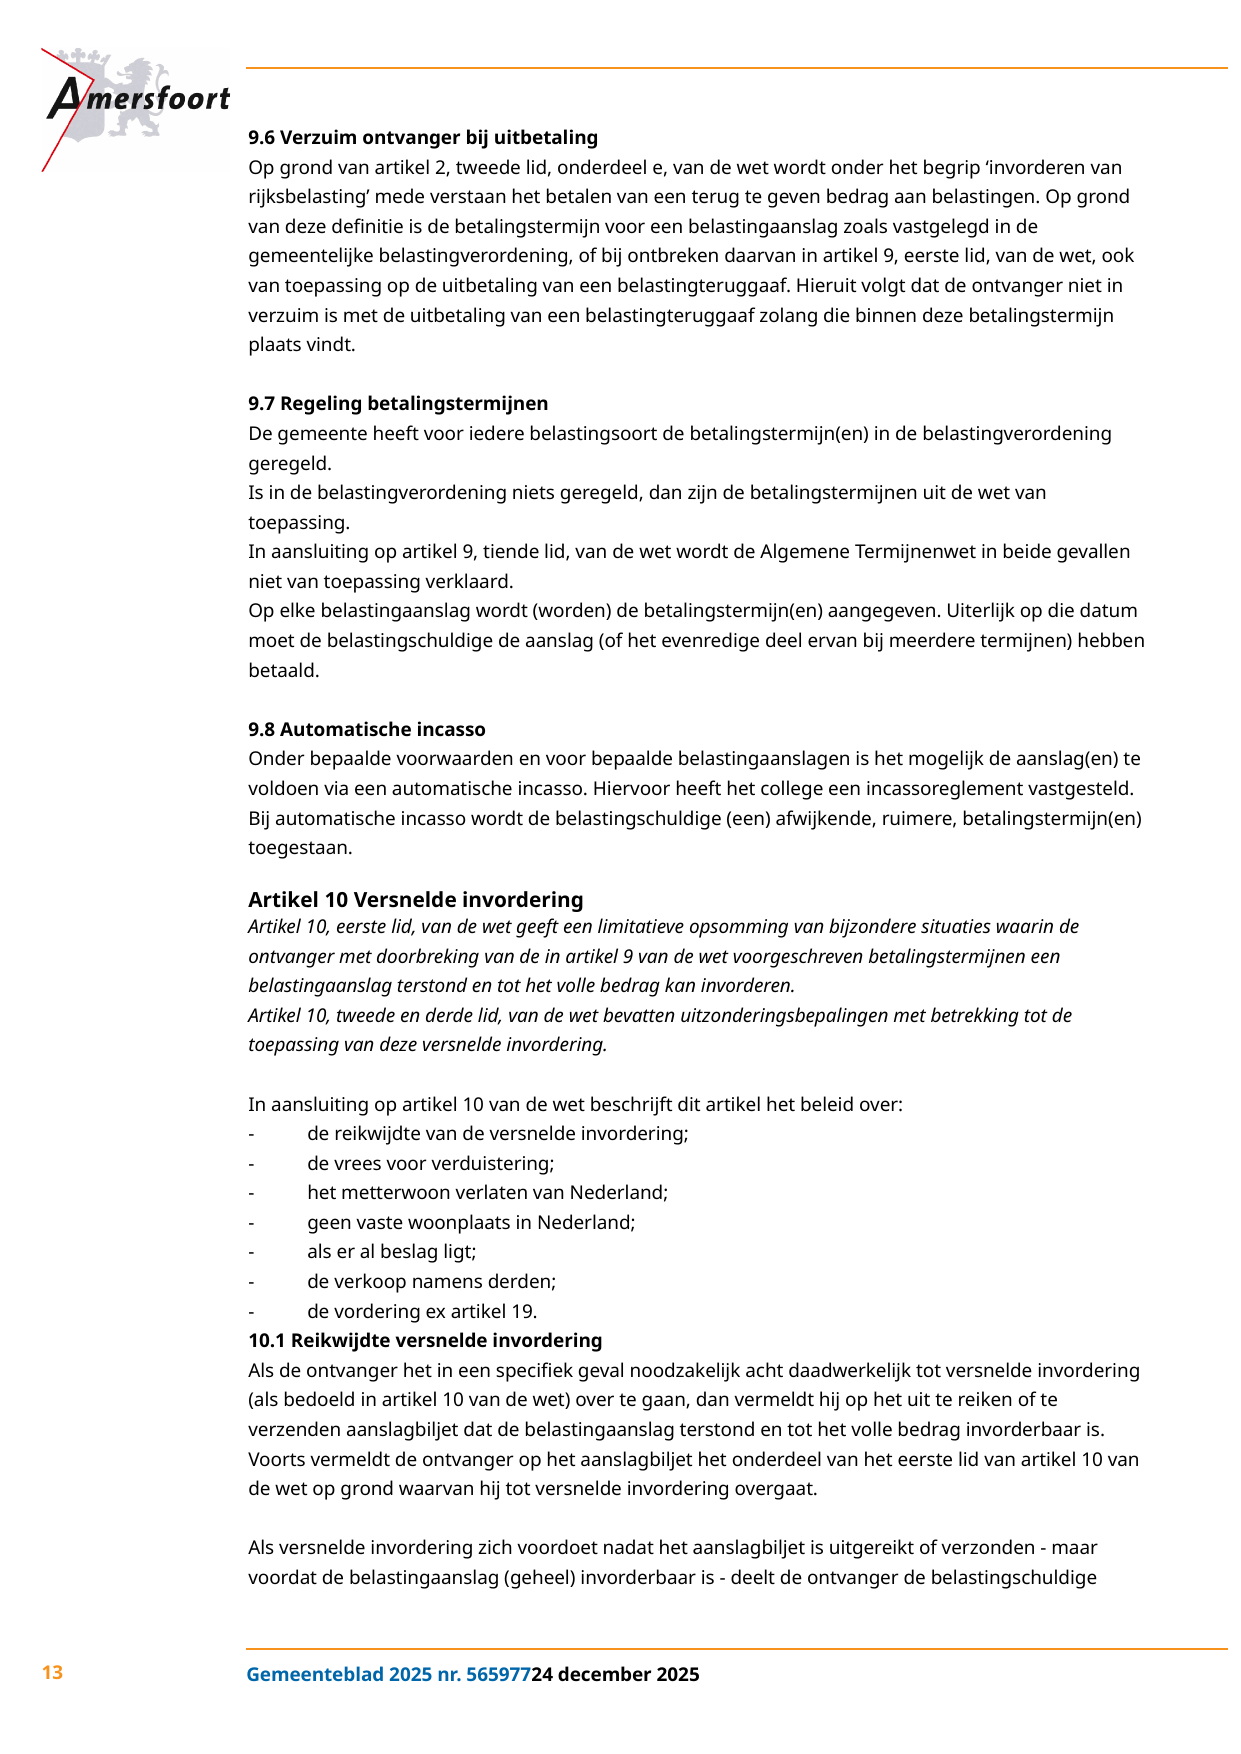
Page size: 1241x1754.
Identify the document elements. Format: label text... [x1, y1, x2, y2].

picture [41, 47, 231, 172]
text In aansluiting op artikel 10 van de wet beschrijft dit artikel het beleid over: [248, 1091, 1152, 1116]
text Is in de belastingverordening niets geregeld, dan zijn de betalingstermijnen uit de wet van toepassing. [248, 479, 1152, 535]
text De gemeente heeft voor iedere belastingsoort de betalingstermijn(en) in de belastingverordening geregeld. [248, 420, 1152, 476]
text 9.6 Verzuim ontvanger bij uitbetaling [248, 124, 1152, 150]
list het metterwoon verlaten van Nederland; [248, 1179, 1152, 1205]
list de reikwijdte van de versnelde invordering; [248, 1120, 1152, 1146]
text Op elke belastingaanslag wordt (worden) de betalingstermijn(en) aangegeven. Uiterlijk op die datum moet de belastingschuldige de aanslag (of het evenredige deel ervan bij meerdere termijnen) hebben betaald. [248, 598, 1152, 683]
text Artikel 10 Versnelde invordering [248, 885, 1152, 913]
text 9.7 Regeling betalingstermijnen [248, 391, 1152, 416]
list geen vaste woonplaats in Nederland; [248, 1209, 1152, 1235]
list de vrees voor verduistering; [248, 1150, 1152, 1176]
text Als de ontvanger het in een specifiek geval noodzakelijk acht daadwerkelijk tot versnelde invordering (als bedoeld in artikel 10 van de wet) over te gaan, dan vermeldt hij op het uit te reiken of te verzenden aanslagbiljet dat de belastingaanslag terstond en tot het volle bedrag invorderbaar is. Voorts vermeldt de ontvanger op het aanslagbiljet het onderdeel van het eerste lid van artikel 10 van de wet op grond waarvan hij tot versnelde invordering overgaat. [248, 1357, 1152, 1501]
text 9.8 Automatische incasso [248, 716, 1152, 742]
text Artikel 10, eerste lid, van de wet geeft een limitatieve opsomming van bijzondere situaties waarin de ontvanger met doorbreking van de in artikel 9 van de wet voorgeschreven betalingstermijnen een belastingaanslag terstond en tot het volle bedrag kan invorderen. [248, 913, 1152, 998]
text Bij automatische incasso wordt de belastingschuldige (een) afwijkende, ruimere, betalingstermijn(en) toegestaan. [248, 805, 1152, 860]
text Op grond van artikel 2, tweede lid, onderdeel e, van de wet wordt onder het begrip ‘invorderen van rijksbelasting’ mede verstaan het betalen van een terug te geven bedrag aan belastingen. Op grond van deze definitie is de betalingstermijn voor een belastingaanslag zoals vastgelegd in de gemeentelijke belastingverordening, of bij ontbreken daarvan in artikel 9, eerste lid, van de wet, ook van toepassing op de uitbetaling van een belastingteruggaaf. Hieruit volgt dat de ontvanger niet in verzuim is met de uitbetaling van een belastingteruggaaf zolang die binnen deze betalingstermijn plaats vindt. [248, 154, 1152, 357]
text Onder bepaalde voorwaarden en voor bepaalde belastingaanslagen is het mogelijk de aanslag(en) te voldoen via een automatische incasso. Hiervoor heeft het college een incassoreglement vastgesteld. [248, 746, 1152, 801]
text 10.1 Reikwijdte versnelde invordering [248, 1327, 1152, 1353]
list de vordering ex artikel 19. [248, 1298, 1152, 1323]
text Artikel 10, tweede en derde lid, van de wet bevatten uitzonderingsbepalingen met betrekking tot de toepassing van deze versnelde invordering. [248, 1002, 1152, 1057]
text Als versnelde invordering zich voordoet nadat het aanslagbiljet is uitgereikt of verzonden - maar voordat de belastingaanslag (geheel) invorderbaar is - deelt de ontvanger de belastingschuldige [248, 1534, 1152, 1590]
list de verkoop namens derden; [248, 1268, 1152, 1294]
list als er al beslag ligt; [248, 1239, 1152, 1264]
text In aansluiting op artikel 9, tiende lid, van de wet wordt de Algemene Termijnenwet in beide gevallen niet van toepassing verklaard. [248, 538, 1152, 594]
